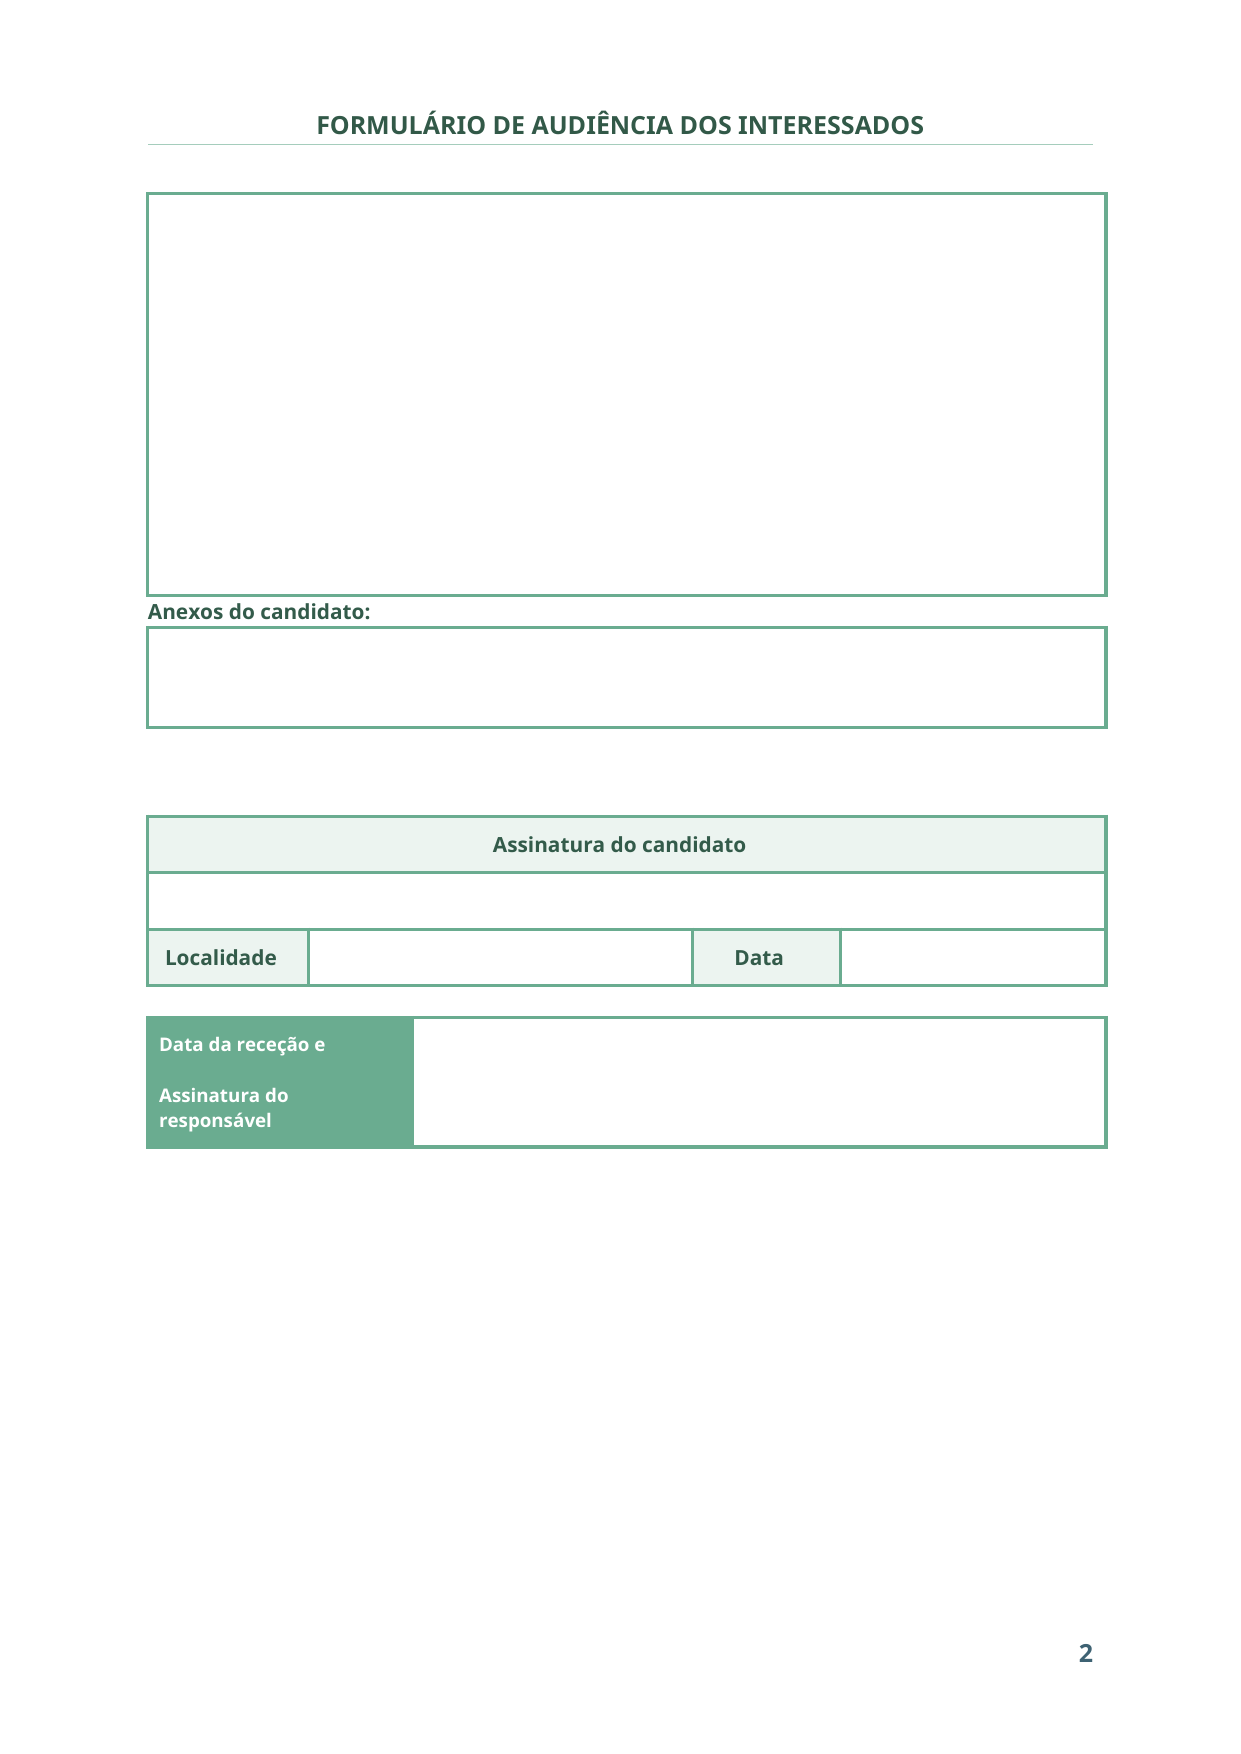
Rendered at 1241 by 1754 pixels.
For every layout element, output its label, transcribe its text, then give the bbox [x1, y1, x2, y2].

text Anexos do candidato: [148, 597, 1093, 626]
table_header [414, 1019, 1104, 1145]
table_cell Data [694, 931, 839, 984]
table_cell [842, 931, 1104, 984]
table_header Data da receção e Assinatura do responsável [149, 1019, 411, 1145]
table_header [149, 195, 1104, 594]
table_header [149, 629, 1104, 726]
table_cell [310, 931, 691, 984]
table_cell [149, 874, 1104, 928]
table_cell Localidade [149, 931, 307, 984]
table_header Assinatura do candidato [149, 818, 1104, 871]
